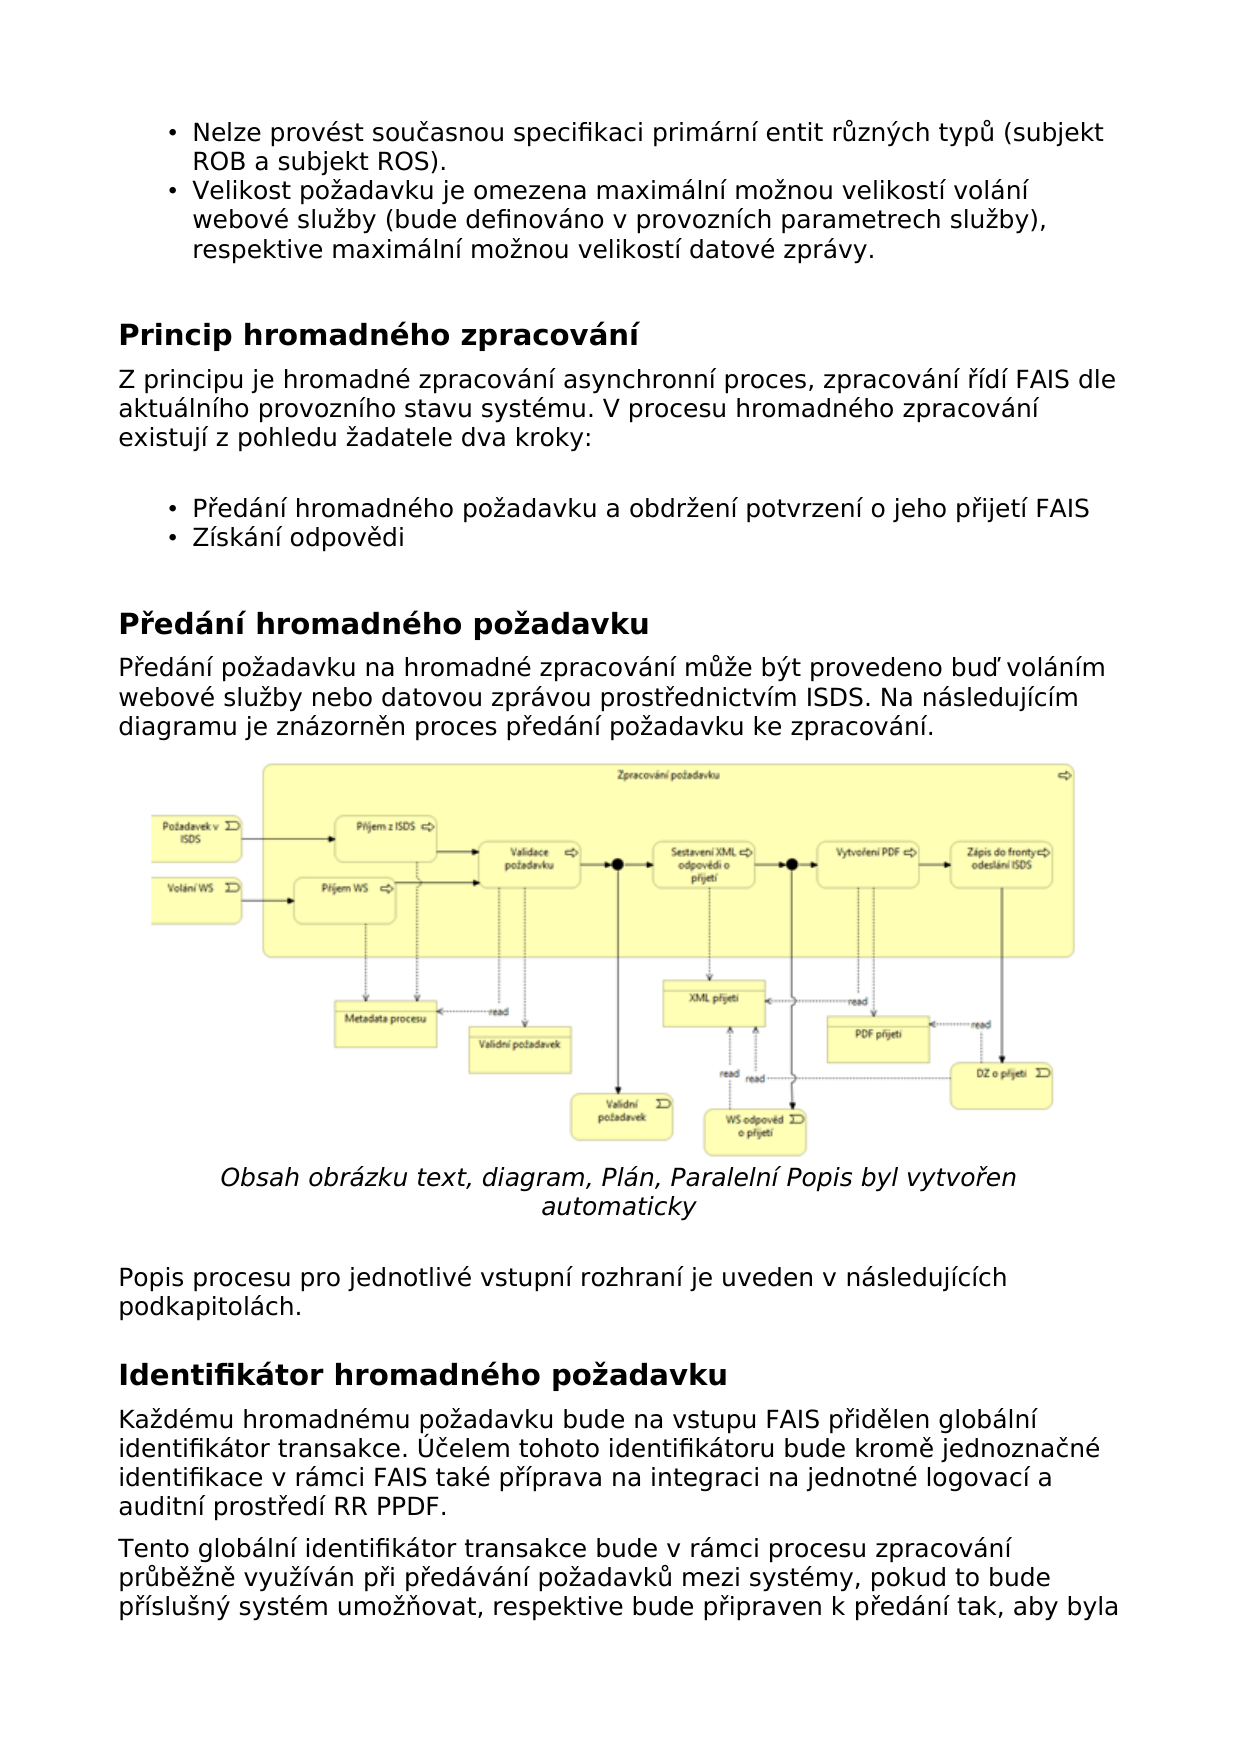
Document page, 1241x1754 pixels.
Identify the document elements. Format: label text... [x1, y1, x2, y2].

subtitle Princip hromadného zpracování [118, 318, 1122, 352]
text Každému hromadnému požadavku bude na vstupu FAIS přidělen globální identifikátor transakce. Účelem tohoto identifikátoru bude kromě jednoznačné identifikace v rámci FAIS také příprava na integraci na jednotné logovací a auditní prostředí RR PPDF. [118, 1405, 1122, 1522]
list Předání hromadného požadavku a obdržení potvrzení o jeho přijetí FAIS [177, 494, 1122, 523]
list Nelze provést současnou specifikaci primární entit různých typů (subjekt ROB a subjekt ROS). [177, 118, 1122, 176]
text Předání požadavku na hromadné zpracování může být provedeno buď voláním webové služby nebo datovou zprávou prostřednictvím ISDS. Na následujícím diagramu je znázorněn proces předání požadavku ke zpracování. [118, 654, 1122, 741]
subtitle Předání hromadného požadavku [118, 607, 1122, 641]
text Obsah obrázku text, diagram, Plán, Paralelní Popis byl vytvořen automaticky [151, 1163, 1089, 1221]
subtitle Identifikátor hromadného požadavku [118, 1358, 1122, 1392]
text Z principu je hromadné zpracování asynchronní proces, zpracování řídí FAIS dle aktuálního provozního stavu systému. V procesu hromadného zpracování existují z pohledu žadatele dva kroky: [118, 365, 1122, 452]
picture [151, 753, 1089, 1163]
text Tento globální identifikátor transakce bude v rámci procesu zpracování průběžně využíván při předávání požadavků mezi systémy, pokud to bude příslušný systém umožňovat, respektive bude připraven k předání tak, aby byla [118, 1534, 1122, 1622]
text Popis procesu pro jednotlivé vstupní rozhraní je uveden v následujících podkapitolách. [118, 1263, 1122, 1321]
list Získání odpovědi [177, 523, 1122, 553]
list Velikost požadavku je omezena maximální možnou velikostí volání webové služby (bude definováno v provozních parametrech služby), respektive maximální možnou velikostí datové zprávy. [177, 176, 1122, 264]
